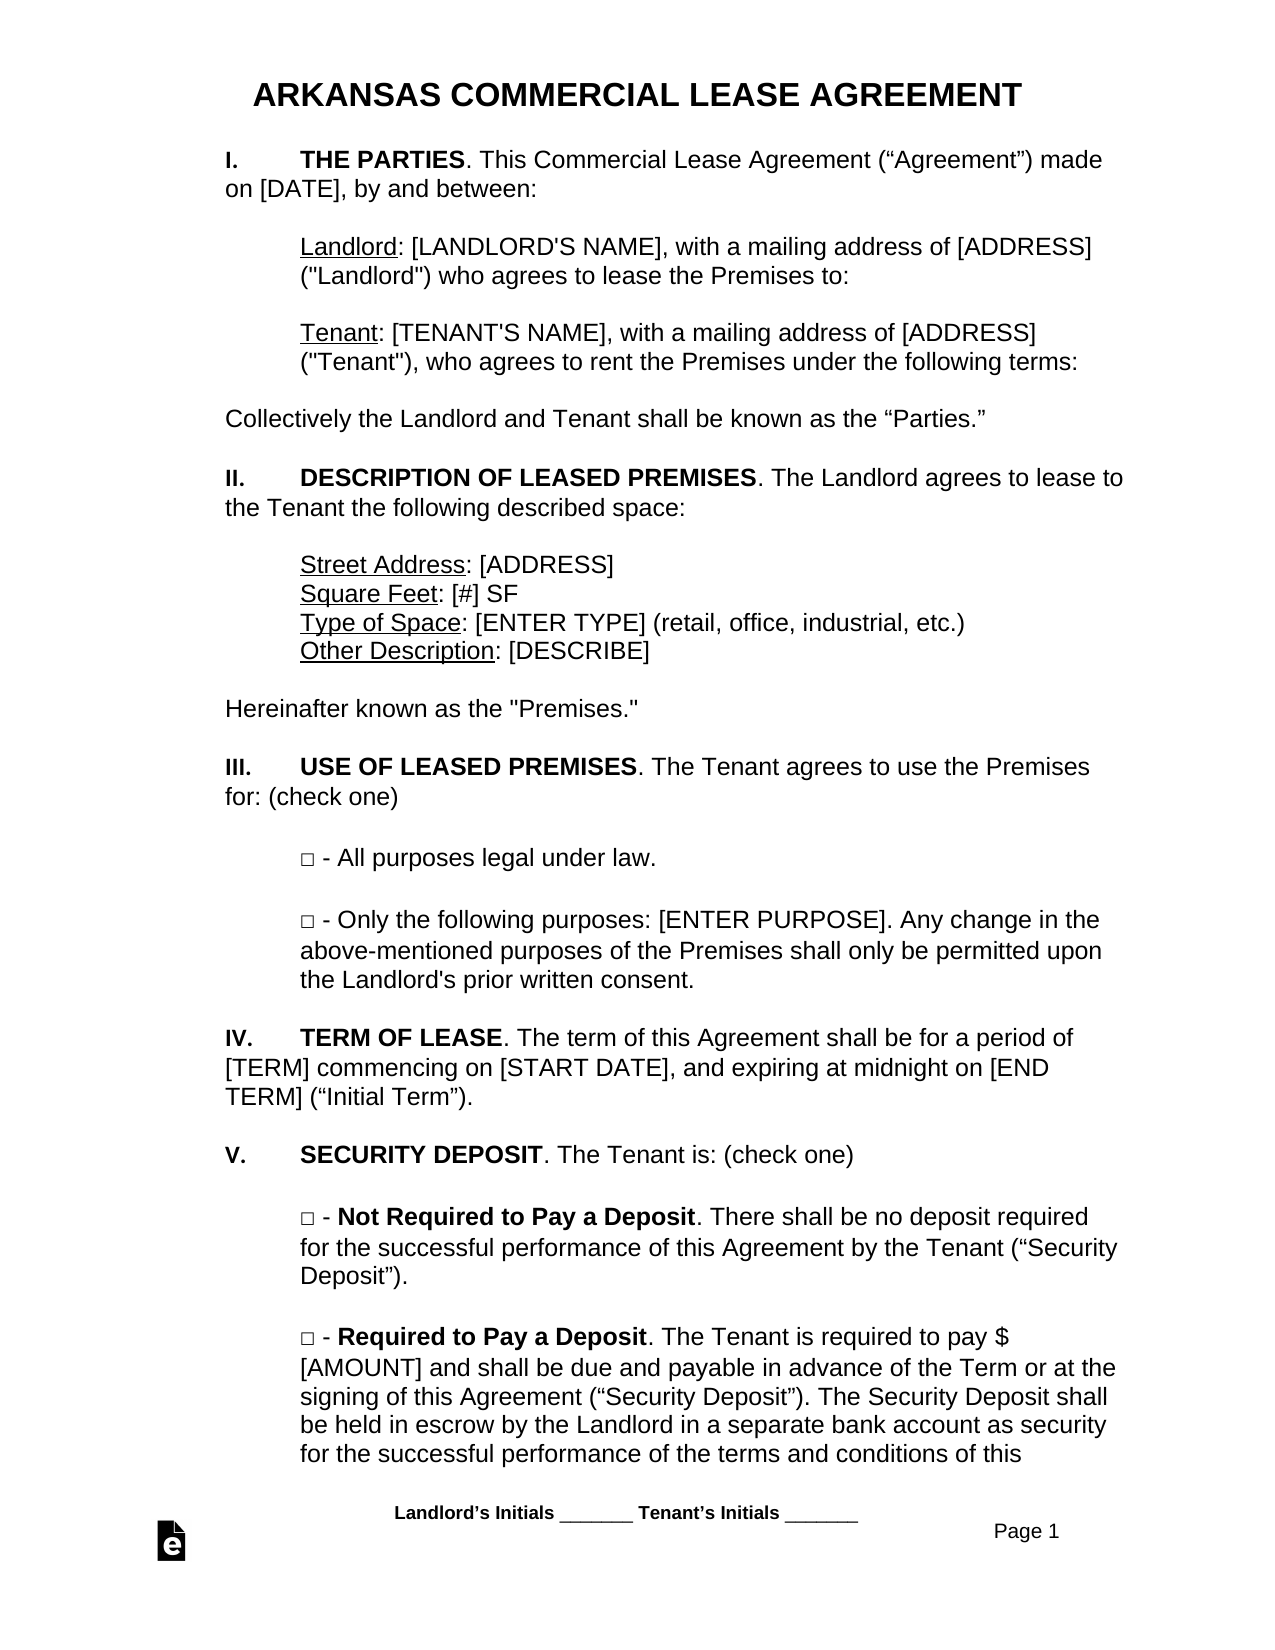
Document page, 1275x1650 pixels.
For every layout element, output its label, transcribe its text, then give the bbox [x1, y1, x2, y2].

list USE OF LEASED PREMISES. The Tenant agrees to use the Premises for: (check one) [225, 751, 1125, 811]
list TERM OF LEASE. The term of this Agreement shall be for a period of [TERM] commencing on [START DATE], and expiring at midnight on [END TERM] (“Initial Term”). [225, 1022, 1125, 1110]
text Hereinafter known as the "Premises." [225, 694, 1125, 722]
text Other Description: [DESCRIBE] [300, 636, 1125, 665]
text Landlord: [LANDLORD'S NAME], with a mailing address of [ADDRESS] ("Landlord") who agrees to lease the Premises to: [300, 232, 1125, 289]
text Tenant: [TENANT'S NAME], with a mailing address of [ADDRESS] ("Tenant"), who agrees to rent the Premises under the following terms: [300, 318, 1125, 376]
list THE PARTIES. This Commercial Lease Agreement (“Agreement”) made on [DATE], by and between: [225, 144, 1125, 203]
text Street Address: [ADDRESS] [300, 550, 1125, 579]
text Type of Space: [ENTER TYPE] (retail, office, industrial, etc.) [300, 607, 1125, 636]
text Collectively the Landlord and Tenant shall be known as the “Parties.” [225, 404, 1125, 433]
list DESCRIPTION OF LEASED PREMISES. The Landlord agrees to lease to the Tenant the following described space: [225, 462, 1125, 521]
text ☐ - Required to Pay a Deposit. The Tenant is required to pay $[AMOUNT] and shall be due and payable in advance of the Term or at the signing of this Agreement (“Security Deposit”). The Security Deposit shall be held in escrow by the Landlord in a separate bank account as security for the successful performance of the terms and conditions of this [300, 1319, 1125, 1468]
text ☐ - Not Required to Pay a Deposit. There shall be no deposit required for the successful performance of this Agreement by the Tenant (“Security Deposit”). [300, 1198, 1125, 1290]
text Square Feet: [#] SF [300, 579, 1125, 607]
text ☐ - Only the following purposes: [ENTER PURPOSE]. Any change in the above-mentioned purposes of the Premises shall only be permitted upon the Landlord's prior written consent. [300, 902, 1125, 994]
text ☐ - All purposes legal under law. [300, 839, 1125, 873]
text ARKANSAS COMMERCIAL LEASE AGREEMENT [150, 75, 1125, 113]
list SECURITY DEPOSIT. The Tenant is: (check one) [225, 1139, 1125, 1170]
